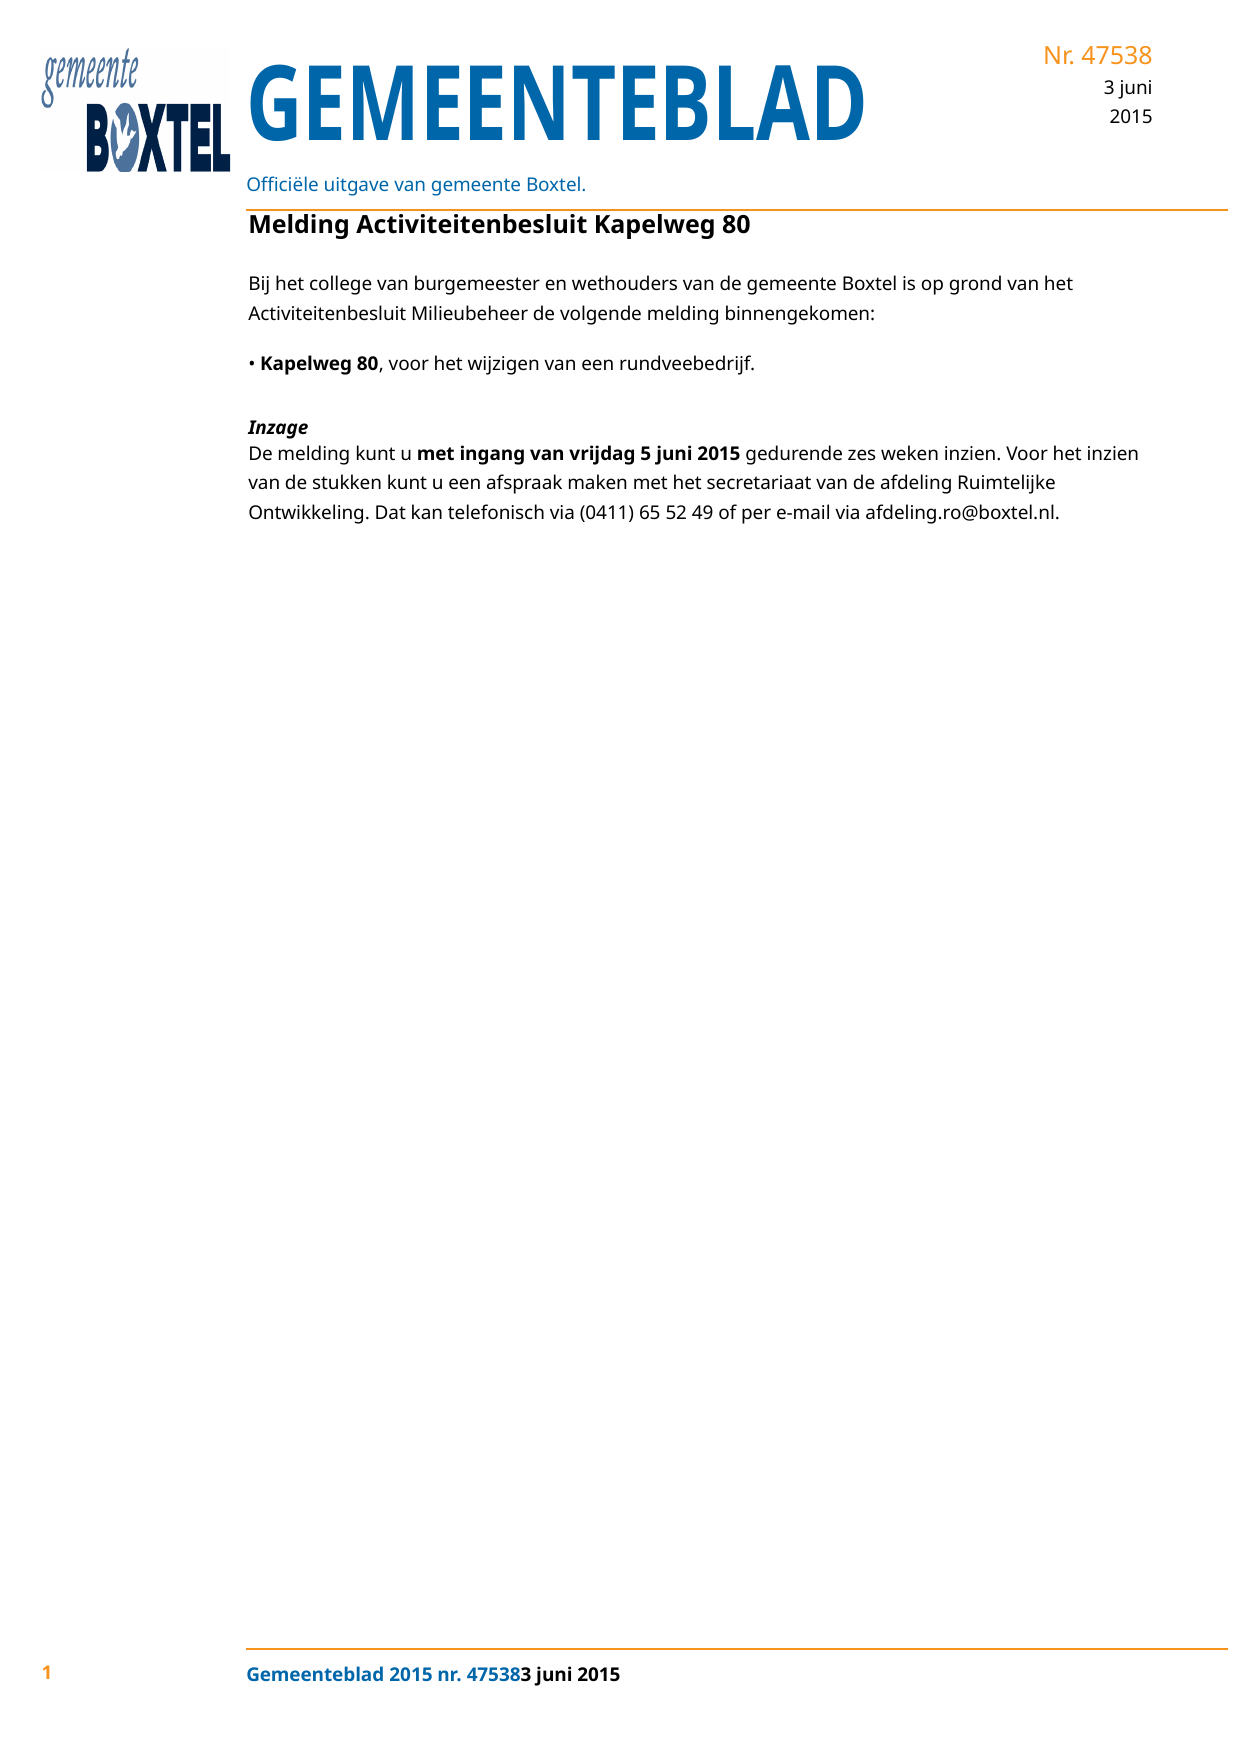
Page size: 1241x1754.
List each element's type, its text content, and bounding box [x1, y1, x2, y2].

text Inzage [248, 414, 1152, 440]
picture [41, 47, 231, 172]
text De melding kunt u met ingang van vrijdag 5 juni 2015 gedurende zes weken inzien. Voor het inzien van de stukken kunt u een afspraak maken met het secretariaat van de afdeling Ruimtelijke Ontwikkeling. Dat kan telefonisch via (0411) 65 52 49 of per e-mail via afdeling.ro@boxtel.nl. [248, 440, 1152, 525]
text Bij het college van burgemeester en wethouders van de gemeente Boxtel is op grond van het Activiteitenbesluit Milieubeheer de volgende melding binnengekomen: [248, 270, 1152, 326]
text Melding Activiteitenbesluit Kapelweg 80 [248, 211, 1152, 241]
text • Kapelweg 80, voor het wijzigen van een rundveebedrijf. [248, 350, 1152, 376]
